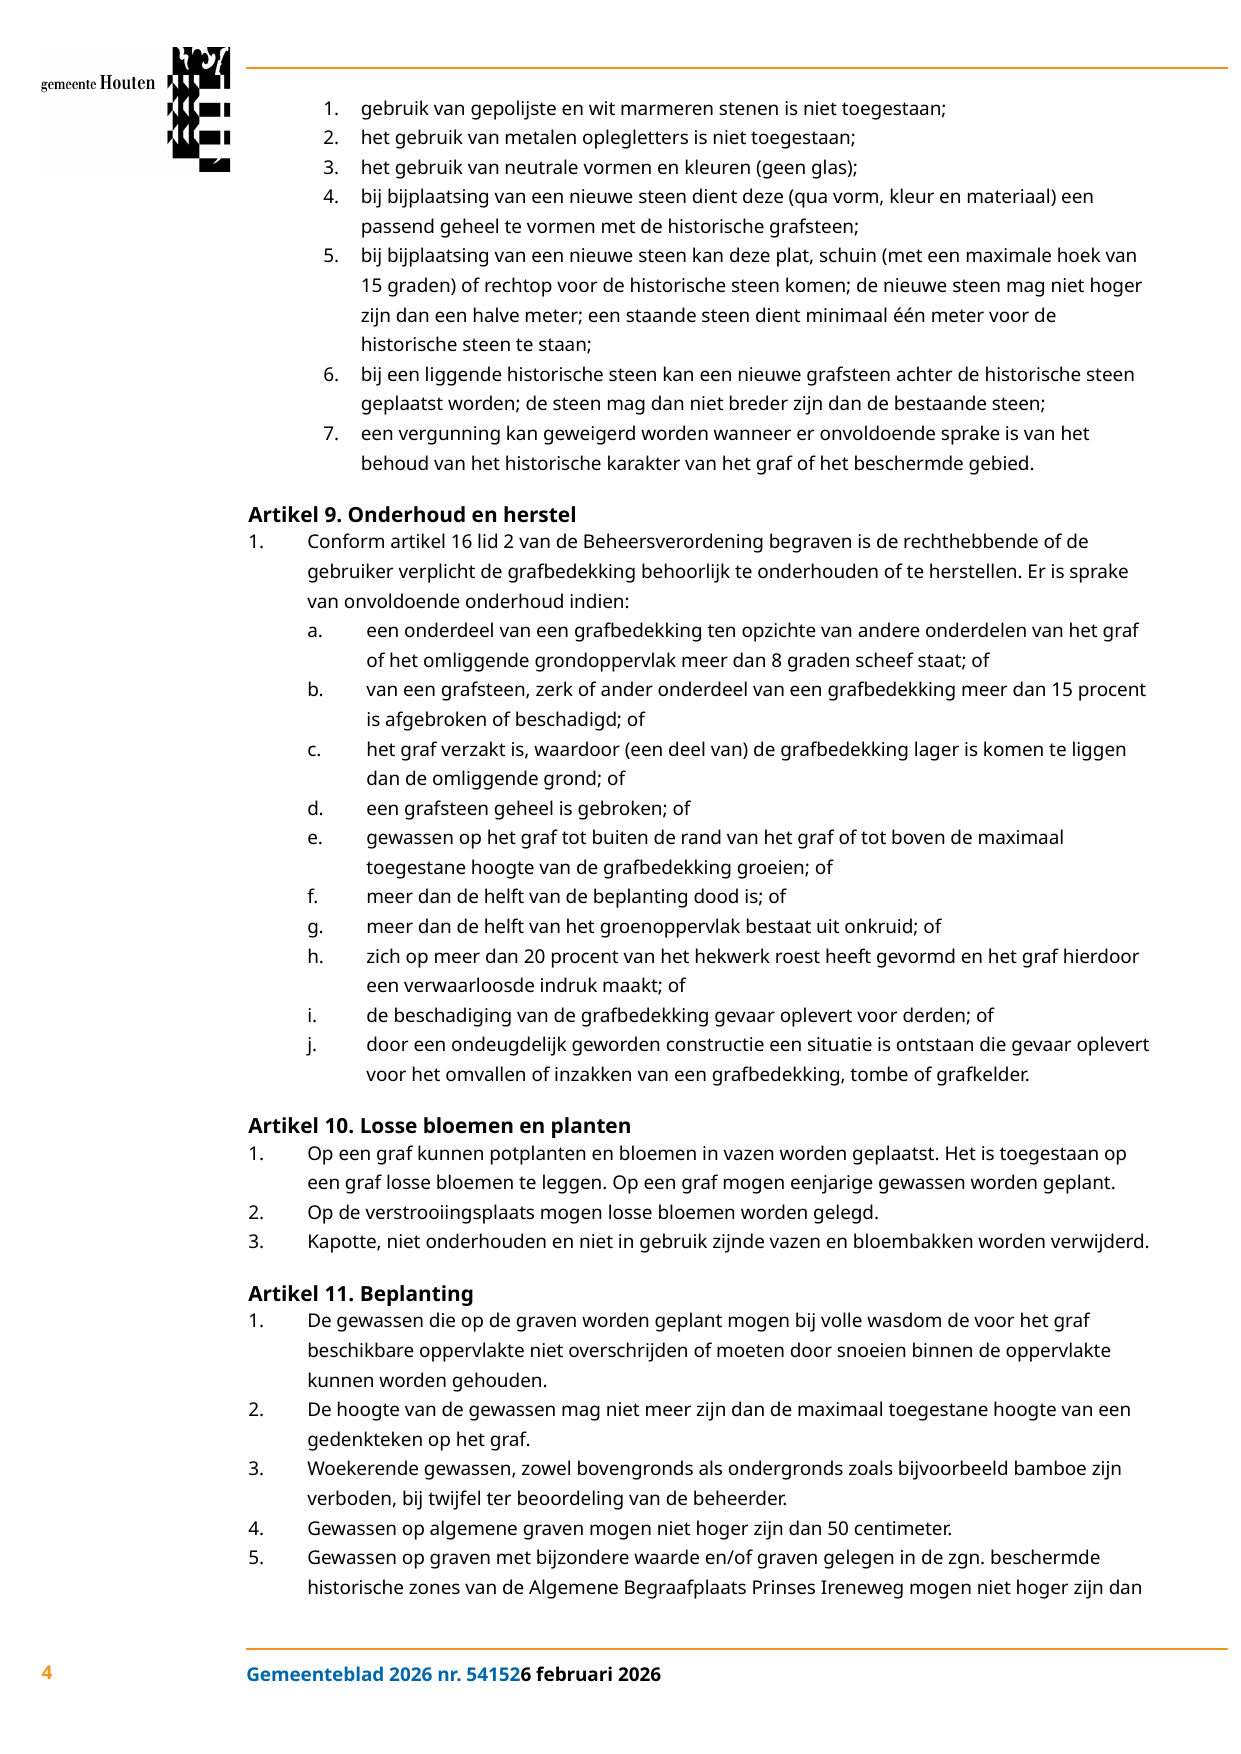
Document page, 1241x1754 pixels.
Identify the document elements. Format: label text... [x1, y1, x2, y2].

list door een ondeugdelijk geworden constructie een situatie is ontstaan die gevaar oplevert voor het omvallen of inzakken van een grafbedekking, tombe of grafkelder. [307, 1032, 1152, 1087]
list Gewassen op graven met bijzondere waarde en/of graven gelegen in de zgn. beschermde historische zones van de Algemene Begraafplaats Prinses Ireneweg mogen niet hoger zijn dan [248, 1544, 1152, 1599]
text Artikel 10. Losse bloemen en planten [248, 1112, 1152, 1140]
list meer dan de helft van de beplanting dood is; of [307, 884, 1152, 909]
picture [41, 47, 231, 172]
list zich op meer dan 20 procent van het hekwerk roest heeft gevormd en het graf hierdoor een verwaarloosde indruk maakt; of [307, 943, 1152, 998]
list bij bijplaatsing van een nieuwe steen kan deze plat, schuin (met een maximale hoek van 15 graden) of rechtop voor de historische steen komen; de nieuwe steen mag niet hoger zijn dan een halve meter; een staande steen dient minimaal één meter voor de historische steen te staan; [323, 243, 1152, 357]
list Conform artikel 16 lid 2 van de Beheersverordening begraven is de rechthebbende of de gebruiker verplicht de grafbedekking behoorlijk te onderhouden of te herstellen. Er is sprake van onvoldoende onderhoud indien: [248, 529, 1152, 613]
list Op de verstrooiingsplaats mogen losse bloemen worden gelegd. [248, 1199, 1152, 1225]
list bij een liggende historische steen kan een nieuwe grafsteen achter de historische steen geplaatst worden; de steen mag dan niet breder zijn dan de bestaande steen; [323, 361, 1152, 416]
list Kapotte, niet onderhouden en niet in gebruik zijnde vazen en bloembakken worden verwijderd. [248, 1229, 1152, 1254]
list gewassen op het graf tot buiten de rand van het graf of tot boven de maximaal toegestane hoogte van de grafbedekking groeien; of [307, 824, 1152, 880]
list meer dan de helft van het groenoppervlak bestaat uit onkruid; of [307, 913, 1152, 939]
list De hoogte van de gewassen mag niet meer zijn dan de maximaal toegestane hoogte van een gedenkteken op het graf. [248, 1396, 1152, 1452]
list Gewassen op algemene graven mogen niet hoger zijn dan 50 centimeter. [248, 1515, 1152, 1540]
list een onderdeel van een grafbedekking ten opzichte van andere onderdelen van het graf of het omliggende grondoppervlak meer dan 8 graden scheef staat; of [307, 617, 1152, 673]
text Artikel 11. Beplanting [248, 1279, 1152, 1308]
list van een grafsteen, zerk of ander onderdeel van een grafbedekking meer dan 15 procent is afgebroken of beschadigd; of [307, 677, 1152, 732]
list het graf verzakt is, waardoor (een deel van) de grafbedekking lager is komen te liggen dan de omliggende grond; of [307, 736, 1152, 791]
list een vergunning kan geweigerd worden wanneer er onvoldoende sprake is van het behoud van het historische karakter van het graf of het beschermde gebied. [323, 420, 1152, 476]
list het gebruik van metalen oplegletters is niet toegestaan; [323, 124, 1152, 150]
list Op een graf kunnen potplanten en bloemen in vazen worden geplaatst. Het is toegestaan op een graf losse bloemen te leggen. Op een graf mogen eenjarige gewassen worden geplant. [248, 1140, 1152, 1195]
list bij bijplaatsing van een nieuwe steen dient deze (qua vorm, kleur en materiaal) een passend geheel te vormen met de historische grafsteen; [323, 183, 1152, 239]
list een grafsteen geheel is gebroken; of [307, 795, 1152, 821]
list het gebruik van neutrale vormen en kleuren (geen glas); [323, 154, 1152, 180]
text Artikel 9. Onderhoud en herstel [248, 500, 1152, 529]
list gebruik van gepolijste en wit marmeren stenen is niet toegestaan; [323, 95, 1152, 121]
list Woekerende gewassen, zowel bovengronds als ondergronds zoals bijvoorbeeld bamboe zijn verboden, bij twijfel ter beoordeling van de beheerder. [248, 1456, 1152, 1511]
list De gewassen die op de graven worden geplant mogen bij volle wasdom de voor het graf beschikbare oppervlakte niet overschrijden of moeten door snoeien binnen de oppervlakte kunnen worden gehouden. [248, 1308, 1152, 1392]
list de beschadiging van de grafbedekking gevaar oplevert voor derden; of [307, 1002, 1152, 1028]
